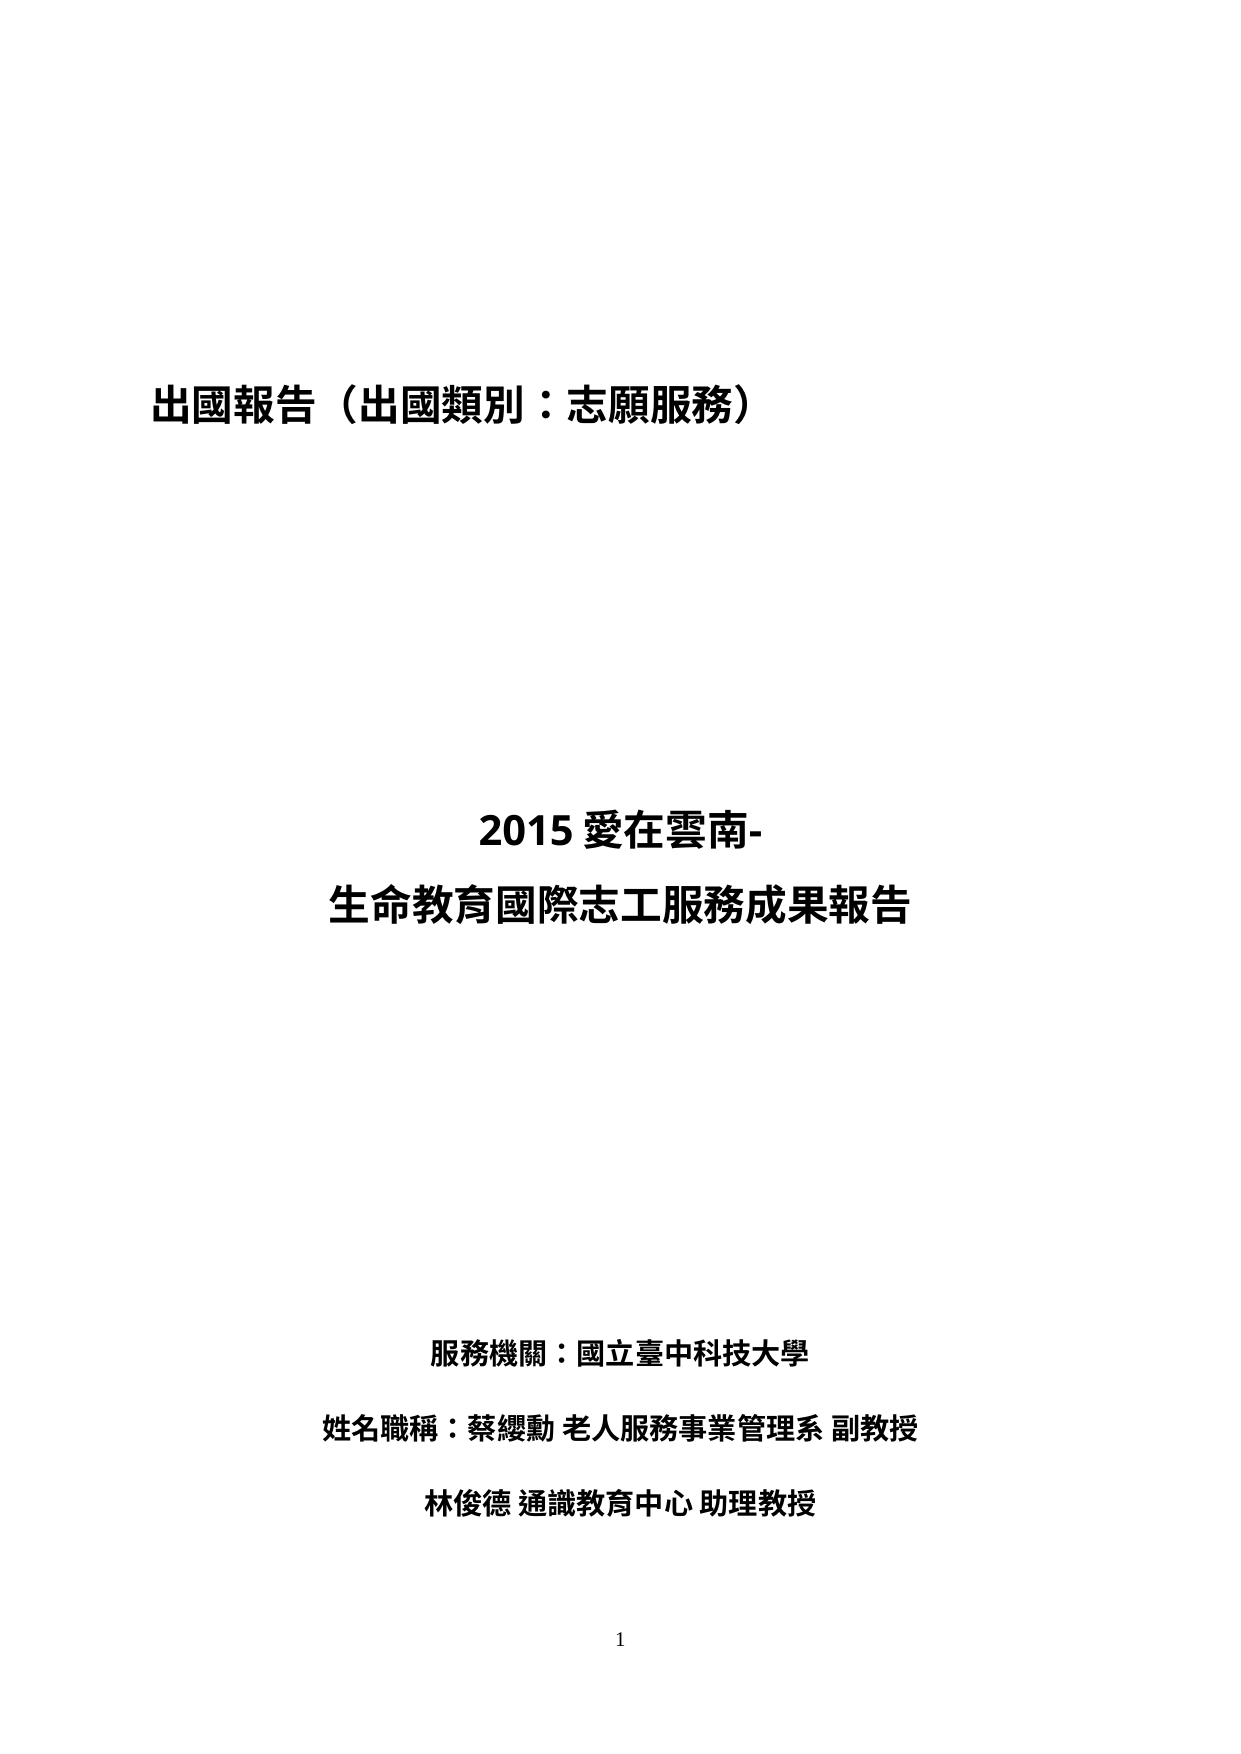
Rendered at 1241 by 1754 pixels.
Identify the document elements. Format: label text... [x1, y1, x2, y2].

text 2015愛在雲南- [150, 789, 1090, 864]
text 生命教育國際志工服務成果報告 [150, 864, 1090, 939]
text 出國報告（出國類別：志願服務） [150, 364, 1090, 439]
text 姓名職稱：蔡纓勳 老人服務事業管理系 副教授 [150, 1389, 1090, 1464]
text 林俊德 通識教育中心 助理教授 [150, 1464, 1090, 1539]
text 服務機關：國立臺中科技大學 [150, 1314, 1090, 1389]
